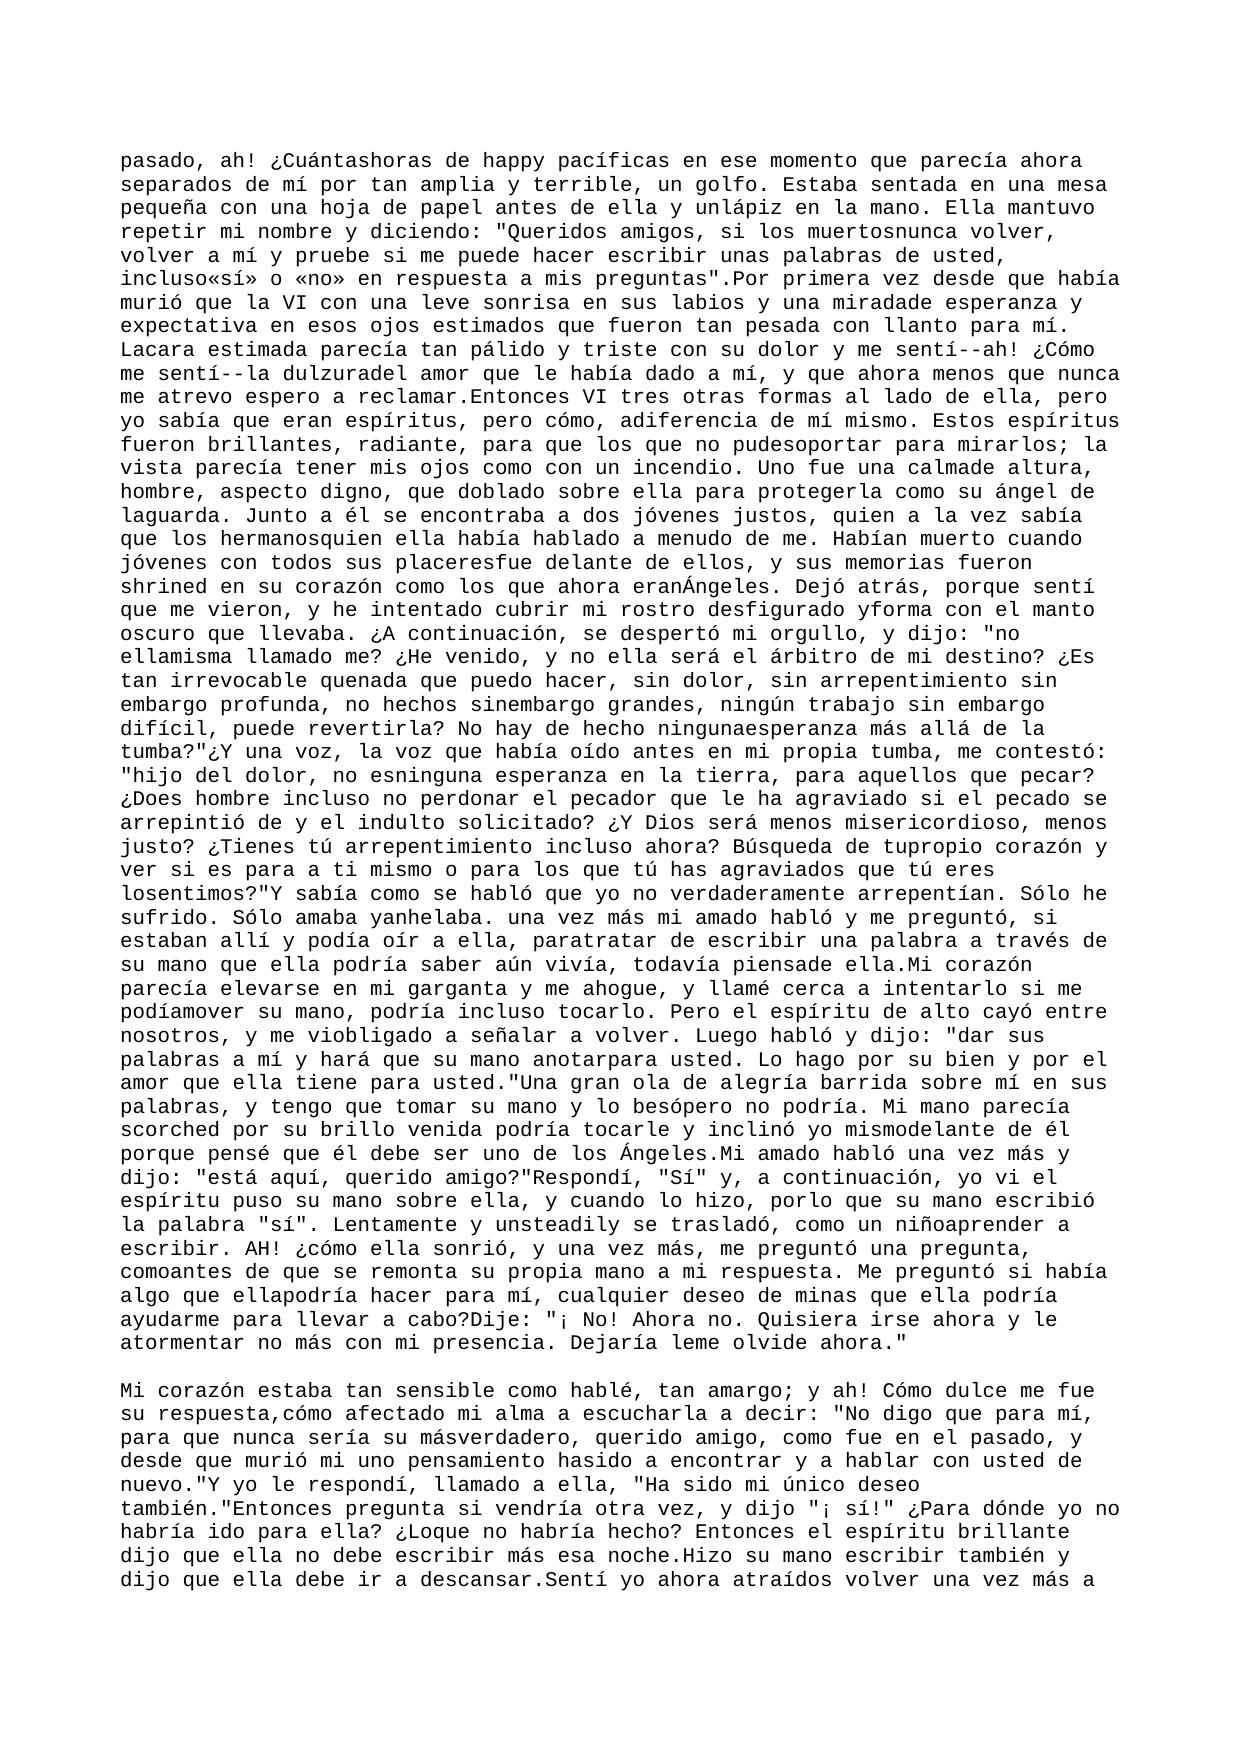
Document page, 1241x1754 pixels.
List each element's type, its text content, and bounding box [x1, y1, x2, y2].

text Mi corazón estaba tan sensible como hablé, tan amargo; y ah! Cómo dulce me fue su respuesta,cómo afectado mi alma a escucharla a decir: "No digo que para mí, para que nunca sería su másverdadero, querido amigo, como fue en el pasado, y desde que murió mi uno pensamiento hasido a encontrar y a hablar con usted de nuevo."Y yo le respondí, llamado a ella, "Ha sido mi único deseo también."Entonces pregunta si vendría otra vez, y dijo "¡ sí!" ¿Para dónde yo no habría ido para ella? ¿Loque no habría hecho? Entonces el espíritu brillante dijo que ella no debe escribir más esa noche.Hizo su mano escribir también y dijo que ella debe ir a descansar.Sentí yo ahora atraídos volver una vez más a [120, 1379, 1120, 1592]
text pasado, ah! ¿Cuántashoras de happy pacíficas en ese momento que parecía ahora separados de mí por tan amplia y terrible, un golfo. Estaba sentada en una mesa pequeña con una hoja de papel antes de ella y unlápiz en la mano. Ella mantuvo repetir mi nombre y diciendo: "Queridos amigos, si los muertosnunca volver, volver a mí y pruebe si me puede hacer escribir unas palabras de usted, incluso«sí» o «no» en respuesta a mis preguntas".Por primera vez desde que había murió que la VI con una leve sonrisa en sus labios y una miradade esperanza y expectativa en esos ojos estimados que fueron tan pesada con llanto para mí. Lacara estimada parecía tan pálido y triste con su dolor y me sentí--ah! ¿Cómo me sentí--la dulzuradel amor que le había dado a mí, y que ahora menos que nunca me atrevo espero a reclamar.Entonces VI tres otras formas al lado de ella, pero yo sabía que eran espíritus, pero cómo, adiferencia de mí mismo. Estos espíritus fueron brillantes, radiante, para que los que no pudesoportar para mirarlos; la vista parecía tener mis ojos como con un incendio. Uno fue una calmade altura, hombre, aspecto digno, que doblado sobre ella para protegerla como su ángel de laguarda. Junto a él se encontraba a dos jóvenes justos, quien a la vez sabía que los hermanosquien ella había hablado a menudo de me. Habían muerto cuando jóvenes con todos sus placeresfue delante de ellos, y sus memorias fueron shrined en su corazón como los que ahora eranÁngeles. Dejó atrás, porque sentí que me vieron, y he intentado cubrir mi rostro desfigurado yforma con el manto oscuro que llevaba. ¿A continuación, se despertó mi orgullo, y dijo: "no ellamisma llamado me? ¿He venido, y no ella será el árbitro de mi destino? ¿Es tan irrevocable quenada que puedo hacer, sin dolor, sin arrepentimiento sin embargo profunda, no hechos sinembargo grandes, ningún trabajo sin embargo difícil, puede revertirla? No hay de hecho ningunaesperanza más allá de la tumba?"¿Y una voz, la voz que había oído antes en mi propia tumba, me contestó: "hijo del dolor, no esninguna esperanza en la tierra, para aquellos que pecar? ¿Does hombre incluso no perdonar el pecador que le ha agraviado si el pecado se arrepintió de y el indulto solicitado? ¿Y Dios será menos misericordioso, menos justo? ¿Tienes tú arrepentimiento incluso ahora? Búsqueda de tupropio corazón y ver si es para a ti mismo o para los que tú has agraviados que tú eres losentimos?"Y sabía como se habló que yo no verdaderamente arrepentían. Sólo he sufrido. Sólo amaba yanhelaba. una vez más mi amado habló y me preguntó, si estaban allí y podía oír a ella, paratratar de escribir una palabra a través de su mano que ella podría saber aún vivía, todavía piensade ella.Mi corazón parecía elevarse en mi garganta y me ahogue, y llamé cerca a intentarlo si me podíamover su mano, podría incluso tocarlo. Pero el espíritu de alto cayó entre nosotros, y me viobligado a señalar a volver. Luego habló y dijo: "dar sus palabras a mí y hará que su mano anotarpara usted. Lo hago por su bien y por el amor que ella tiene para usted."Una gran ola de alegría barrida sobre mí en sus palabras, y tengo que tomar su mano y lo besópero no podría. Mi mano parecía scorched por su brillo venida podría tocarle y inclinó yo mismodelante de él porque pensé que él debe ser uno de los Ángeles.Mi amado habló una vez más y dijo: "está aquí, querido amigo?"Respondí, "Sí" y, a continuación, yo vi el espíritu puso su mano sobre ella, y cuando lo hizo, porlo que su mano escribió la palabra "sí". Lentamente y unsteadily se trasladó, como un niñoaprender a escribir. AH! ¿cómo ella sonrió, y una vez más, me preguntó una pregunta, comoantes de que se remonta su propia mano a mi respuesta. Me preguntó si había algo que ellapodría hacer para mí, cualquier deseo de minas que ella podría ayudarme para llevar a cabo?Dije: "¡ No! Ahora no. Quisiera irse ahora y le atormentar no más con mi presencia. Dejaría leme olvide ahora." [120, 150, 1120, 1356]
